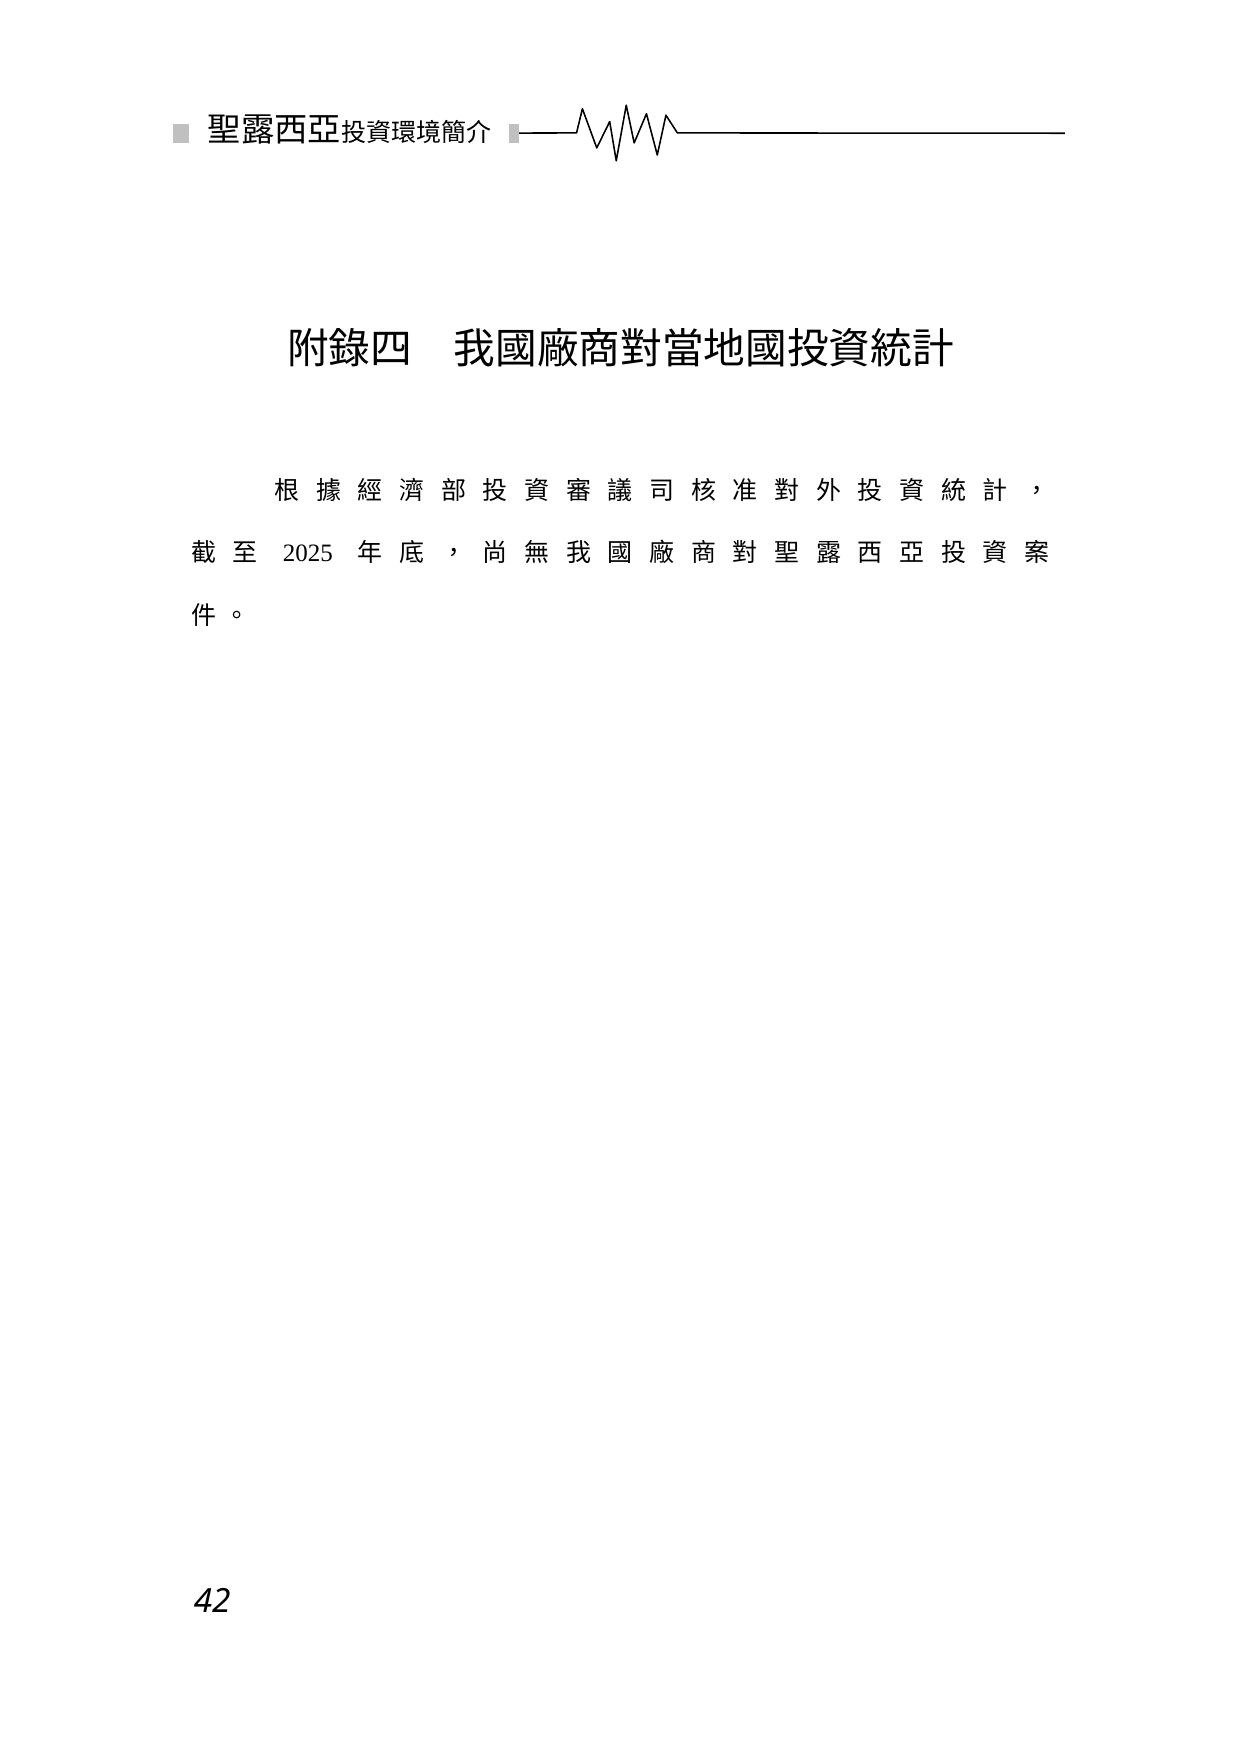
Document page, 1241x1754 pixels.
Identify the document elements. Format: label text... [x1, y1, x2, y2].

text 根據經濟部投資審議司核准對外投資統計，截至2025年底，尚無我國廠商對聖露西亞投資案件。 [183, 447, 1058, 634]
text 附錄四 我國廠商對當地國投資統計 [183, 304, 1058, 366]
